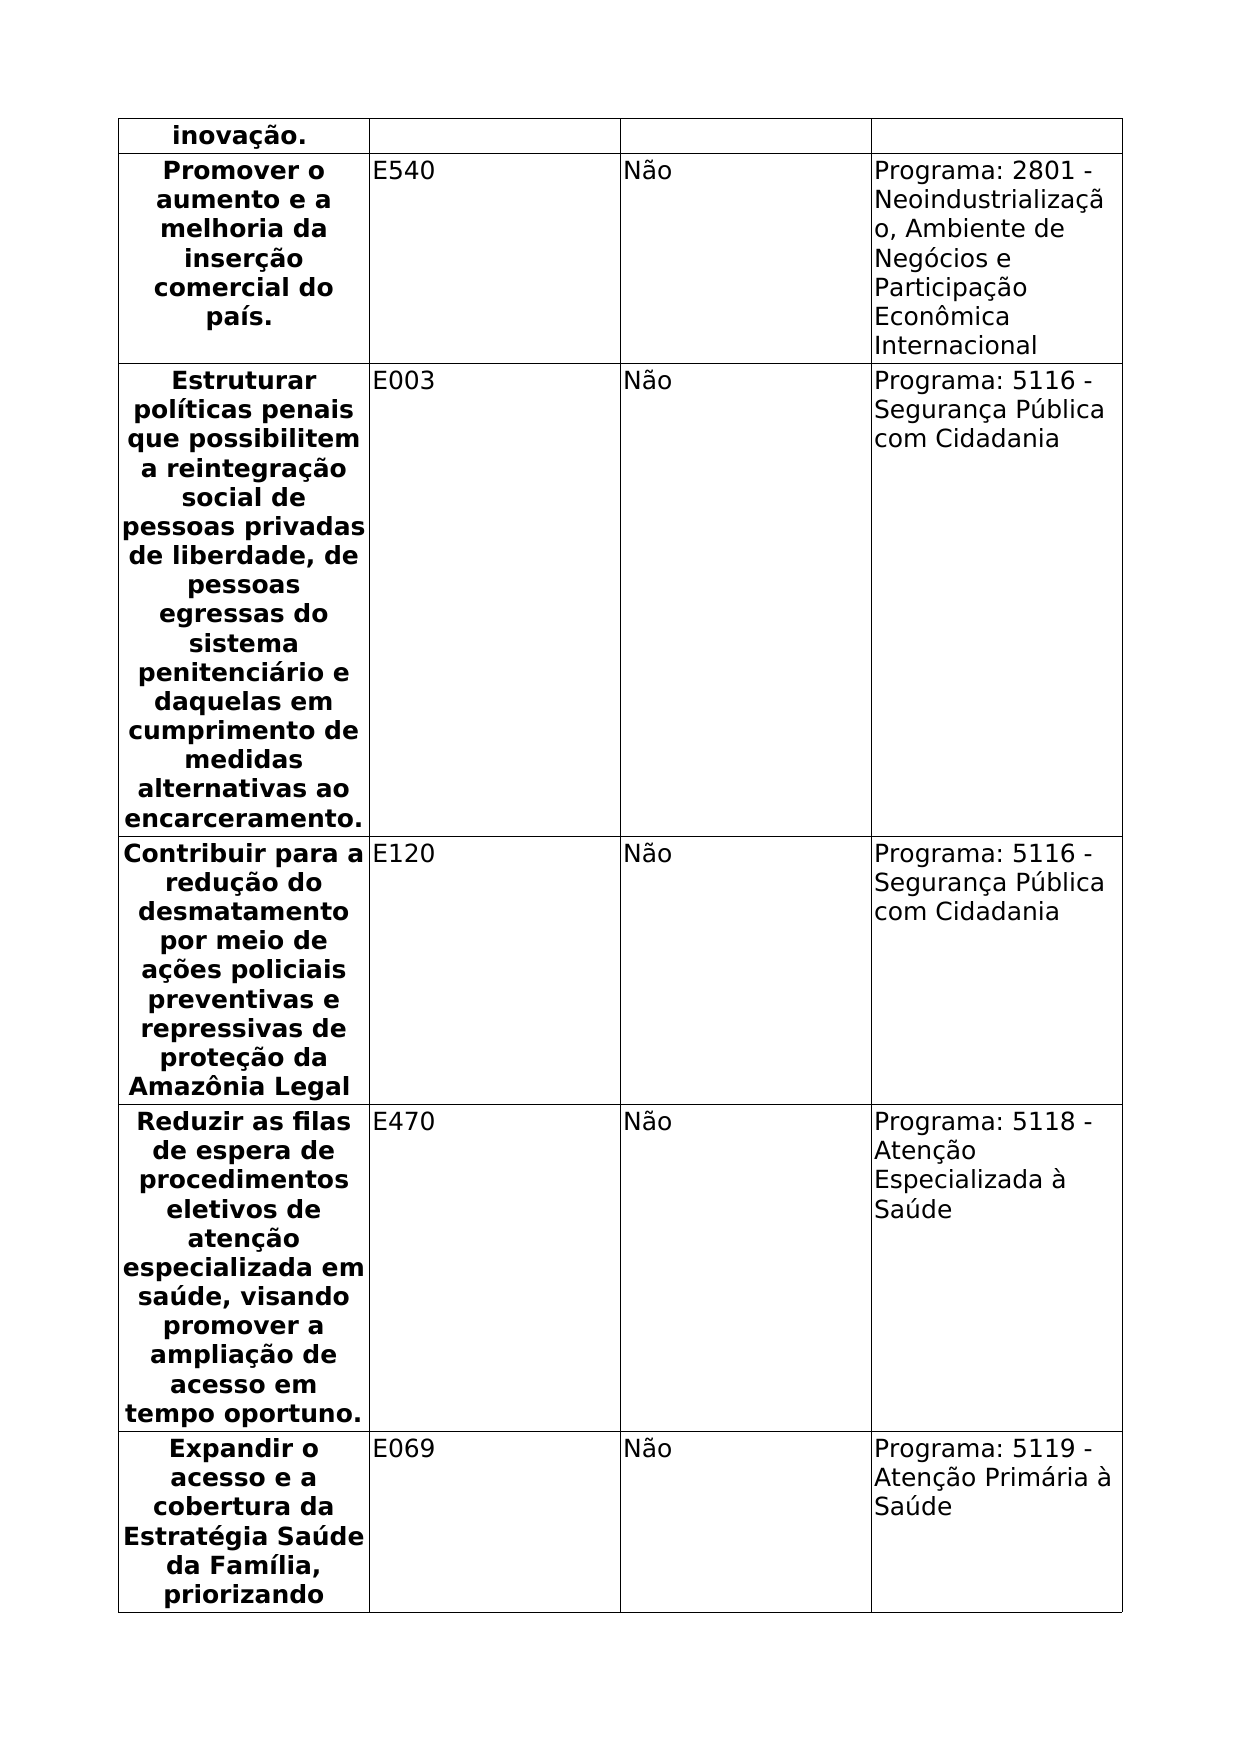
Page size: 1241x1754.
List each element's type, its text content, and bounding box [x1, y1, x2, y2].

table_cell E540 [370, 154, 620, 363]
table_cell E003 [370, 364, 620, 836]
table_cell Programa: 5116 - Segurança Pública com Cidadania [872, 837, 1122, 1104]
table_cell Não [621, 837, 871, 1104]
table_cell E069 [370, 1432, 620, 1612]
table_cell Não [621, 1432, 871, 1612]
table_cell Expandir o acesso e a cobertura da Estratégia Saúde da Família, priorizando [119, 1432, 369, 1612]
table_cell Não [621, 1105, 871, 1431]
table_cell Não [621, 154, 871, 363]
table_cell Contribuir para a redução do desmatamento por meio de ações policiais preventivas e repressivas de proteção da Amazônia Legal [119, 837, 369, 1104]
table_cell Programa: 2801 - Neoindustrialização, Ambiente de Negócios e Participação Econômica Internacional [872, 154, 1122, 363]
table_cell [621, 119, 871, 153]
table_cell Estruturar políticas penais que possibilitem a reintegração social de pessoas privadas de liberdade, de pessoas egressas do sistema penitenciário e daquelas em cumprimento de medidas alternativas ao encarceramento. [119, 364, 369, 836]
table_cell Programa: 5116 - Segurança Pública com Cidadania [872, 364, 1122, 836]
table_cell inovação. [119, 119, 369, 153]
table_cell E120 [370, 837, 620, 1104]
table_cell [370, 119, 620, 153]
table_cell Programa: 5118 - Atenção Especializada à Saúde [872, 1105, 1122, 1431]
table_cell Programa: 5119 - Atenção Primária à Saúde [872, 1432, 1122, 1612]
table_cell Promover o aumento e a melhoria da inserção comercial do país. [119, 154, 369, 363]
table_cell [872, 119, 1122, 153]
table_cell E470 [370, 1105, 620, 1431]
table_cell Reduzir as filas de espera de procedimentos eletivos de atenção especializada em saúde, visando promover a ampliação de acesso em tempo oportuno. [119, 1105, 369, 1431]
table_cell Não [621, 364, 871, 836]
